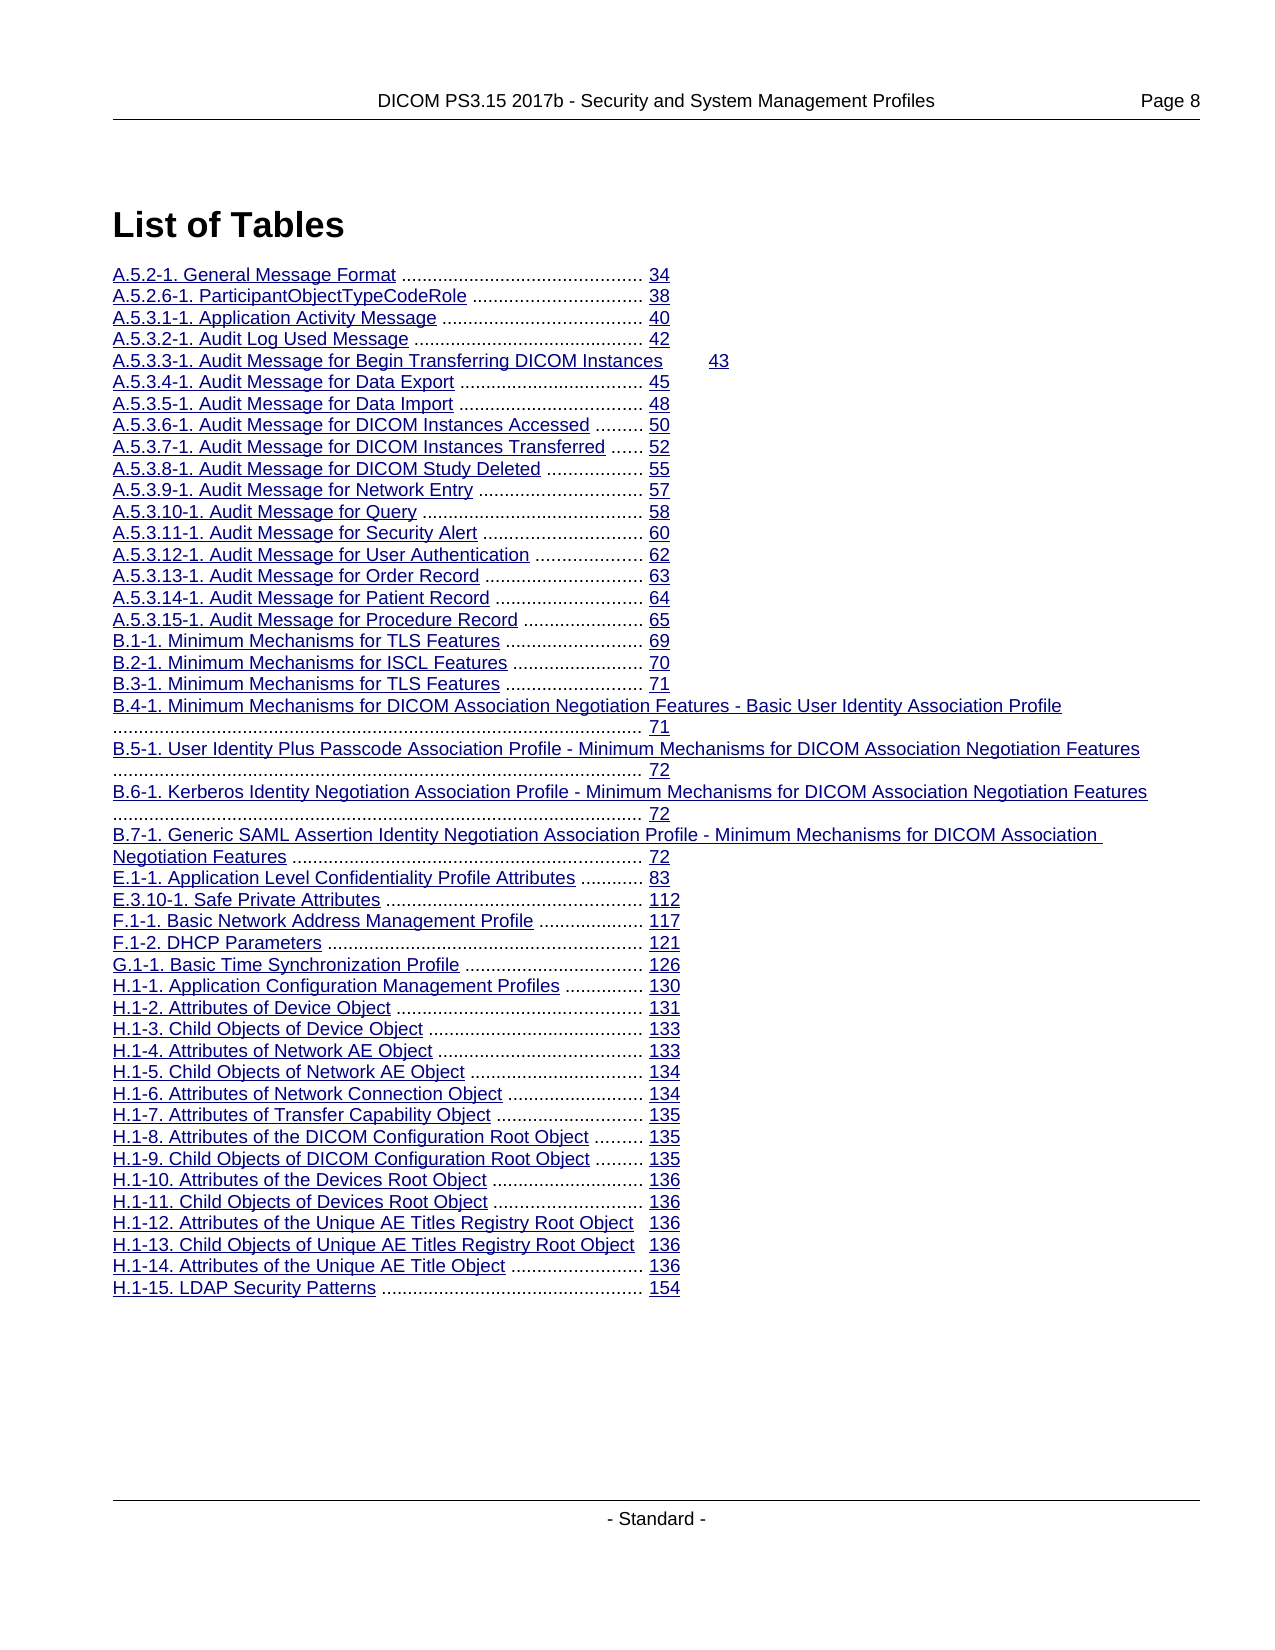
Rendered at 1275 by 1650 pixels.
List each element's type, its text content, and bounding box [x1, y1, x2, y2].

text List of Tables [112, 204, 1200, 245]
text H.1-13. Child Objects of Unique AE Titles Registry Root Object 0 [112, 1234, 1175, 1255]
text A.5.3.7-1. Audit Message for DICOM Instances Transferred 0 [112, 436, 1175, 457]
text H.1-12. Attributes of the Unique AE Titles Registry Root Object 0 [112, 1212, 1175, 1234]
text A.5.3.4-1. Audit Message for Data Export 0 [112, 371, 1175, 393]
text A.5.3.11-1. Audit Message for Security Alert 0 [112, 522, 1175, 544]
text A.5.3.2-1. Audit Log Used Message 0 [112, 328, 1175, 349]
text A.5.3.5-1. Audit Message for Data Import 0 [112, 393, 1175, 414]
text B.1-1. Minimum Mechanisms for TLS Features 0 [112, 630, 1175, 651]
text H.1-15. LDAP Security Patterns 0 [112, 1277, 1175, 1298]
text A.5.3.6-1. Audit Message for DICOM Instances Accessed 0 [112, 414, 1175, 436]
text H.1-1. Application Configuration Management Profiles 0 [112, 975, 1175, 996]
text H.1-6. Attributes of Network Connection Object 0 [112, 1083, 1175, 1104]
text H.1-4. Attributes of Network AE Object 0 [112, 1039, 1175, 1061]
text A.5.3.1-1. Application Activity Message 0 [112, 306, 1175, 328]
text H.1-8. Attributes of the DICOM Configuration Root Object 0 [112, 1126, 1175, 1147]
text H.1-14. Attributes of the Unique AE Title Object 0 [112, 1255, 1175, 1277]
text A.5.3.12-1. Audit Message for User Authentication 0 [112, 544, 1175, 565]
text A.5.3.9-1. Audit Message for Network Entry 0 [112, 479, 1175, 501]
text B.6-1. Kerberos Identity Negotiation Association Profile - Minimum Mechanisms for DICOM Association Negotiation Features 0 [112, 781, 1175, 824]
text H.1-3. Child Objects of Device Object 0 [112, 1018, 1175, 1039]
text A.5.3.8-1. Audit Message for DICOM Study Deleted 0 [112, 457, 1175, 479]
text A.5.2.6-1. ParticipantObjectTypeCodeRole 0 [112, 285, 1175, 306]
text A.5.3.14-1. Audit Message for Patient Record 0 [112, 587, 1175, 608]
text A.5.3.13-1. Audit Message for Order Record 0 [112, 565, 1175, 587]
text A.5.2-1. General Message Format 0 [112, 263, 1175, 285]
text B.5-1. User Identity Plus Passcode Association Profile - Minimum Mechanisms for DICOM Association Negotiation Features 0 [112, 738, 1175, 781]
text H.1-11. Child Objects of Devices Root Object 0 [112, 1191, 1175, 1212]
text B.7-1. Generic SAML Assertion Identity Negotiation Association Profile - Minimum Mechanisms for DICOM Association Negotiation Features 0 [112, 824, 1175, 867]
text B.4-1. Minimum Mechanisms for DICOM Association Negotiation Features - Basic User Identity Association Profile 0 [112, 694, 1175, 738]
text H.1-9. Child Objects of DICOM Configuration Root Object 0 [112, 1147, 1175, 1169]
text E.1-1. Application Level Confidentiality Profile Attributes 0 [112, 867, 1175, 889]
text A.5.3.10-1. Audit Message for Query 0 [112, 501, 1175, 522]
text B.3-1. Minimum Mechanisms for TLS Features 0 [112, 673, 1175, 694]
text F.1-2. DHCP Parameters 0 [112, 932, 1175, 953]
text E.3.10-1. Safe Private Attributes 0 [112, 889, 1175, 910]
text A.5.3.15-1. Audit Message for Procedure Record 0 [112, 608, 1175, 630]
text G.1-1. Basic Time Synchronization Profile 0 [112, 953, 1175, 975]
text A.5.3.3-1. Audit Message for Begin Transferring DICOM Instances 0 [112, 349, 1175, 371]
text H.1-2. Attributes of Device Object 0 [112, 996, 1175, 1018]
text B.2-1. Minimum Mechanisms for ISCL Features 0 [112, 651, 1175, 673]
text H.1-10. Attributes of the Devices Root Object 0 [112, 1169, 1175, 1191]
text F.1-1. Basic Network Address Management Profile 0 [112, 910, 1175, 932]
text H.1-7. Attributes of Transfer Capability Object 0 [112, 1104, 1175, 1126]
text H.1-5. Child Objects of Network AE Object 0 [112, 1061, 1175, 1083]
